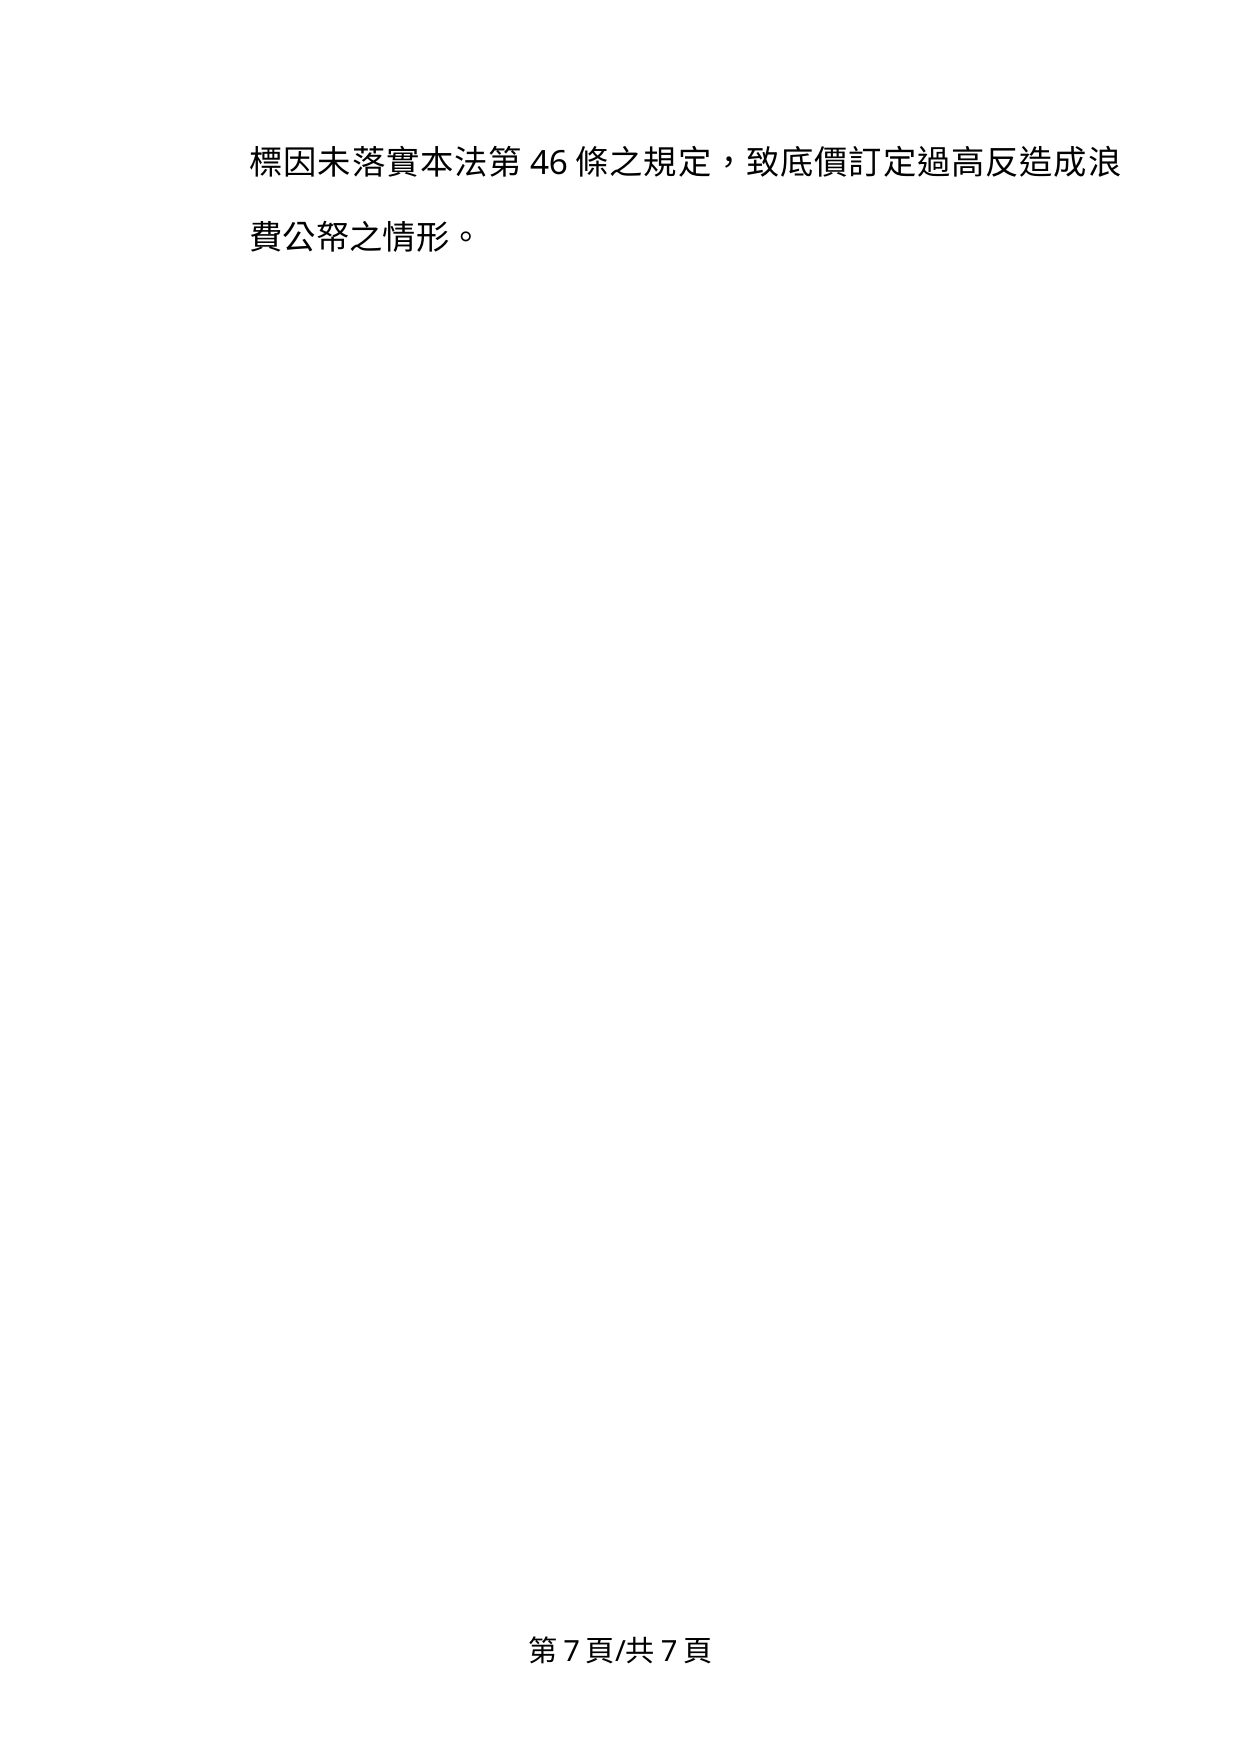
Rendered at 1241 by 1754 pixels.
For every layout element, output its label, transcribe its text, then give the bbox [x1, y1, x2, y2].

text 標因未落實本法第46條之規定，致底價訂定過高反造成浪費公帑之情形。 [249, 123, 1122, 273]
